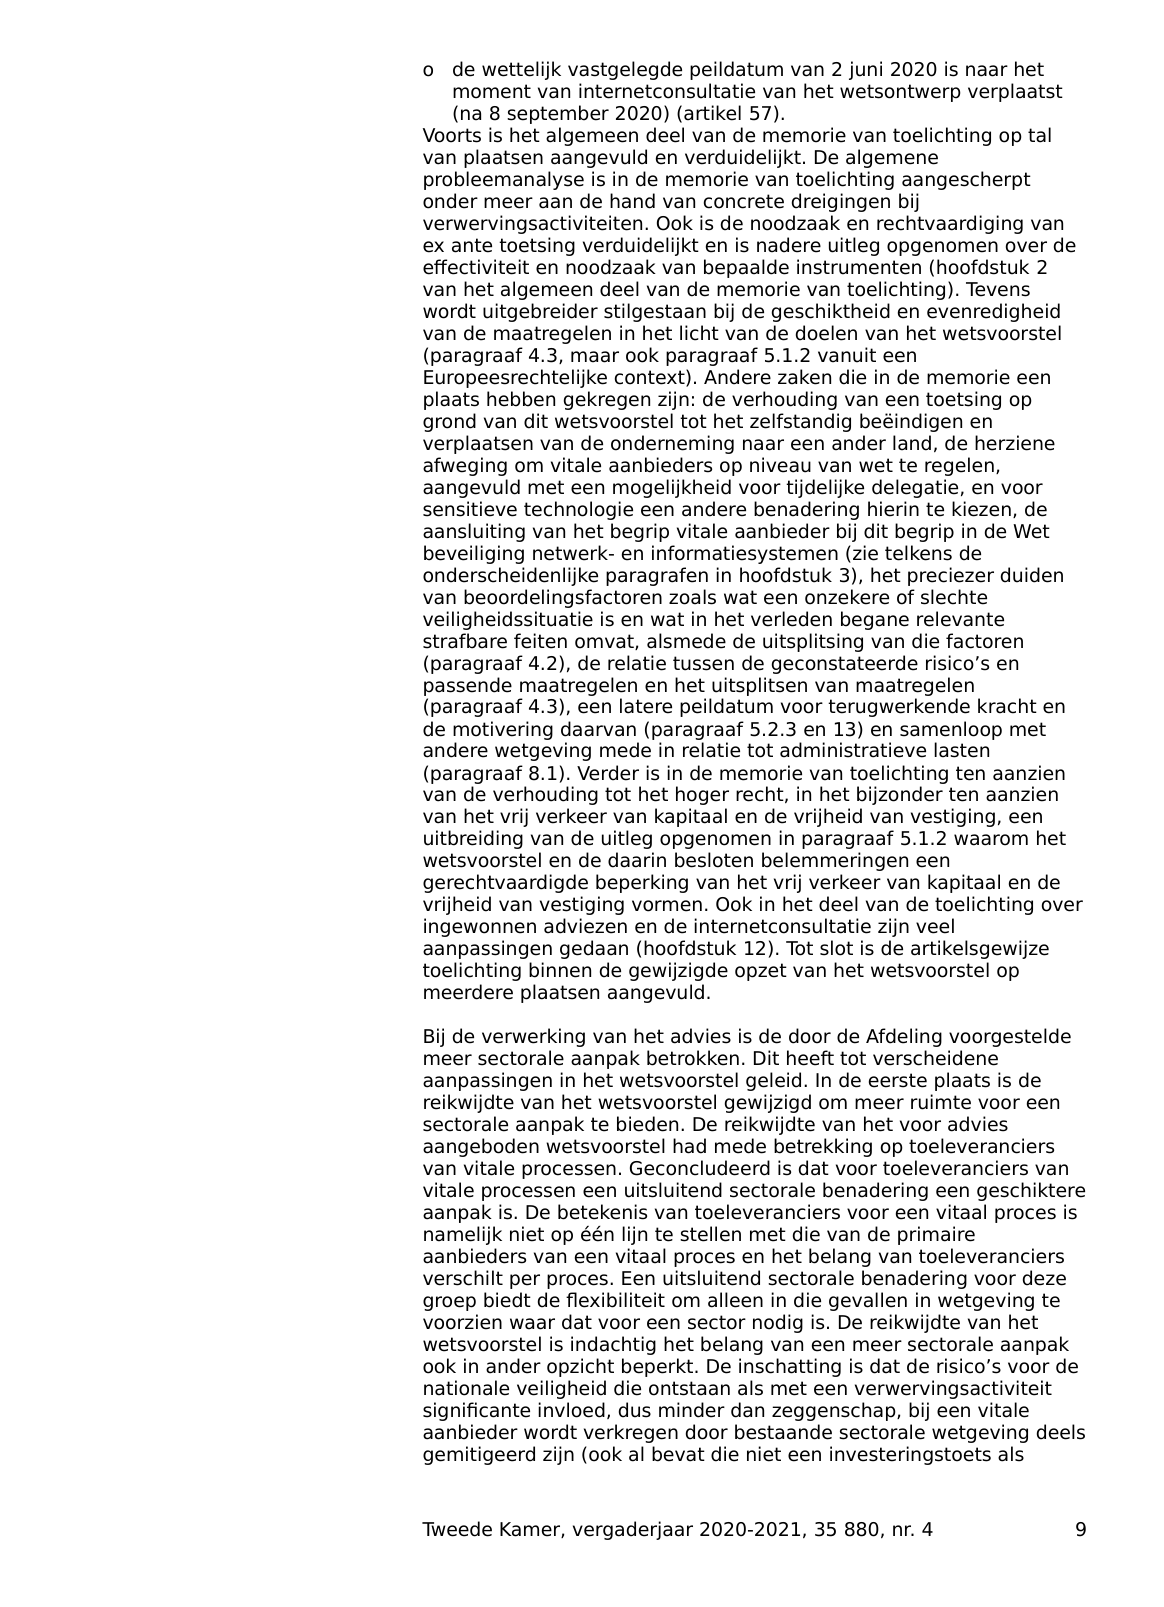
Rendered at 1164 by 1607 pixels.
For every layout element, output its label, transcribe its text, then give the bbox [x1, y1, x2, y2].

text Bij de verwerking van het advies is de door de Afdeling voorgestelde meer sectorale aanpak betrokken. Dit heeft tot verscheidene aanpassingen in het wetsvoorstel geleid. In de eerste plaats is de reikwijdte van het wetsvoorstel gewijzigd om meer ruimte voor een sectorale aanpak te bieden. De reikwijdte van het voor advies aangeboden wetsvoorstel had mede betrekking op toeleveranciers van vitale processen. Geconcludeerd is dat voor toeleveranciers van vitale processen een uitsluitend sectorale benadering een geschiktere aanpak is. De betekenis van toeleveranciers voor een vitaal proces is namelijk niet op één lijn te stellen met die van de primaire aanbieders van een vitaal proces en het belang van toeleveranciers verschilt per proces. Een uitsluitend sectorale benadering voor deze groep biedt de flexibiliteit om alleen in die gevallen in wetgeving te voorzien waar dat voor een sector nodig is. De reikwijdte van het wetsvoorstel is indachtig het belang van een meer sectorale aanpak ook in ander opzicht beperkt. De inschatting is dat de risico’s voor de nationale veiligheid die ontstaan als met een verwervingsactiviteit significante invloed, dus minder dan zeggenschap, bij een vitale aanbieder wordt verkregen door bestaande sectorale wetgeving deels gemitigeerd zijn (ook al bevat die niet een investeringstoets als [422, 1026, 1087, 1466]
text Voorts is het algemeen deel van de memorie van toelichting op tal van plaatsen aangevuld en verduidelijkt. De algemene probleemanalyse is in de memorie van toelichting aangescherpt onder meer aan de hand van concrete dreigingen bij verwervingsactiviteiten. Ook is de noodzaak en rechtvaardiging van ex ante toetsing verduidelijkt en is nadere uitleg opgenomen over de effectiviteit en noodzaak van bepaalde instrumenten (hoofdstuk 2 van het algemeen deel van de memorie van toelichting). Tevens wordt uitgebreider stilgestaan bij de geschiktheid en evenredigheid van de maatregelen in het licht van de doelen van het wetsvoorstel (paragraaf 4.3, maar ook paragraaf 5.1.2 vanuit een Europeesrechtelijke context). Andere zaken die in de memorie een plaats hebben gekregen zijn: de verhouding van een toetsing op grond van dit wetsvoorstel tot het zelfstandig beëindigen en verplaatsen van de onderneming naar een ander land, de herziene afweging om vitale aanbieders op niveau van wet te regelen, aangevuld met een mogelijkheid voor tijdelijke delegatie, en voor sensitieve technologie een andere benadering hierin te kiezen, de aansluiting van het begrip vitale aanbieder bij dit begrip in de Wet beveiliging netwerk- en informatiesystemen (zie telkens de onderscheidenlijke paragrafen in hoofdstuk 3), het preciezer duiden van beoordelingsfactoren zoals wat een onzekere of slechte veiligheidssituatie is en wat in het verleden begane relevante strafbare feiten omvat, alsmede de uitsplitsing van die factoren (paragraaf 4.2), de relatie tussen de geconstateerde risico’s en passende maatregelen en het uitsplitsen van maatregelen (paragraaf 4.3), een latere peildatum voor terugwerkende kracht en de motivering daarvan (paragraaf 5.2.3 en 13) en samenloop met andere wetgeving mede in relatie tot administratieve lasten (paragraaf 8.1). Verder is in de memorie van toelichting ten aanzien van de verhouding tot het hoger recht, in het bijzonder ten aanzien van het vrij verkeer van kapitaal en de vrijheid van vestiging, een uitbreiding van de uitleg opgenomen in paragraaf 5.1.2 waarom het wetsvoorstel en de daarin besloten belemmeringen een gerechtvaardigde beperking van het vrij verkeer van kapitaal en de vrijheid van vestiging vormen. Ook in het deel van de toelichting over ingewonnen adviezen en de internetconsultatie zijn veel aanpassingen gedaan (hoofdstuk 12). Tot slot is de artikelsgewijze toelichting binnen de gewijzigde opzet van het wetsvoorstel op meerdere plaatsen aangevuld. [422, 125, 1087, 1004]
text o de wettelijk vastgelegde peildatum van 2 juni 2020 is naar het moment van internetconsultatie van het wetsontwerp verplaatst (na 8 september 2020) (artikel 57). [422, 59, 1087, 125]
